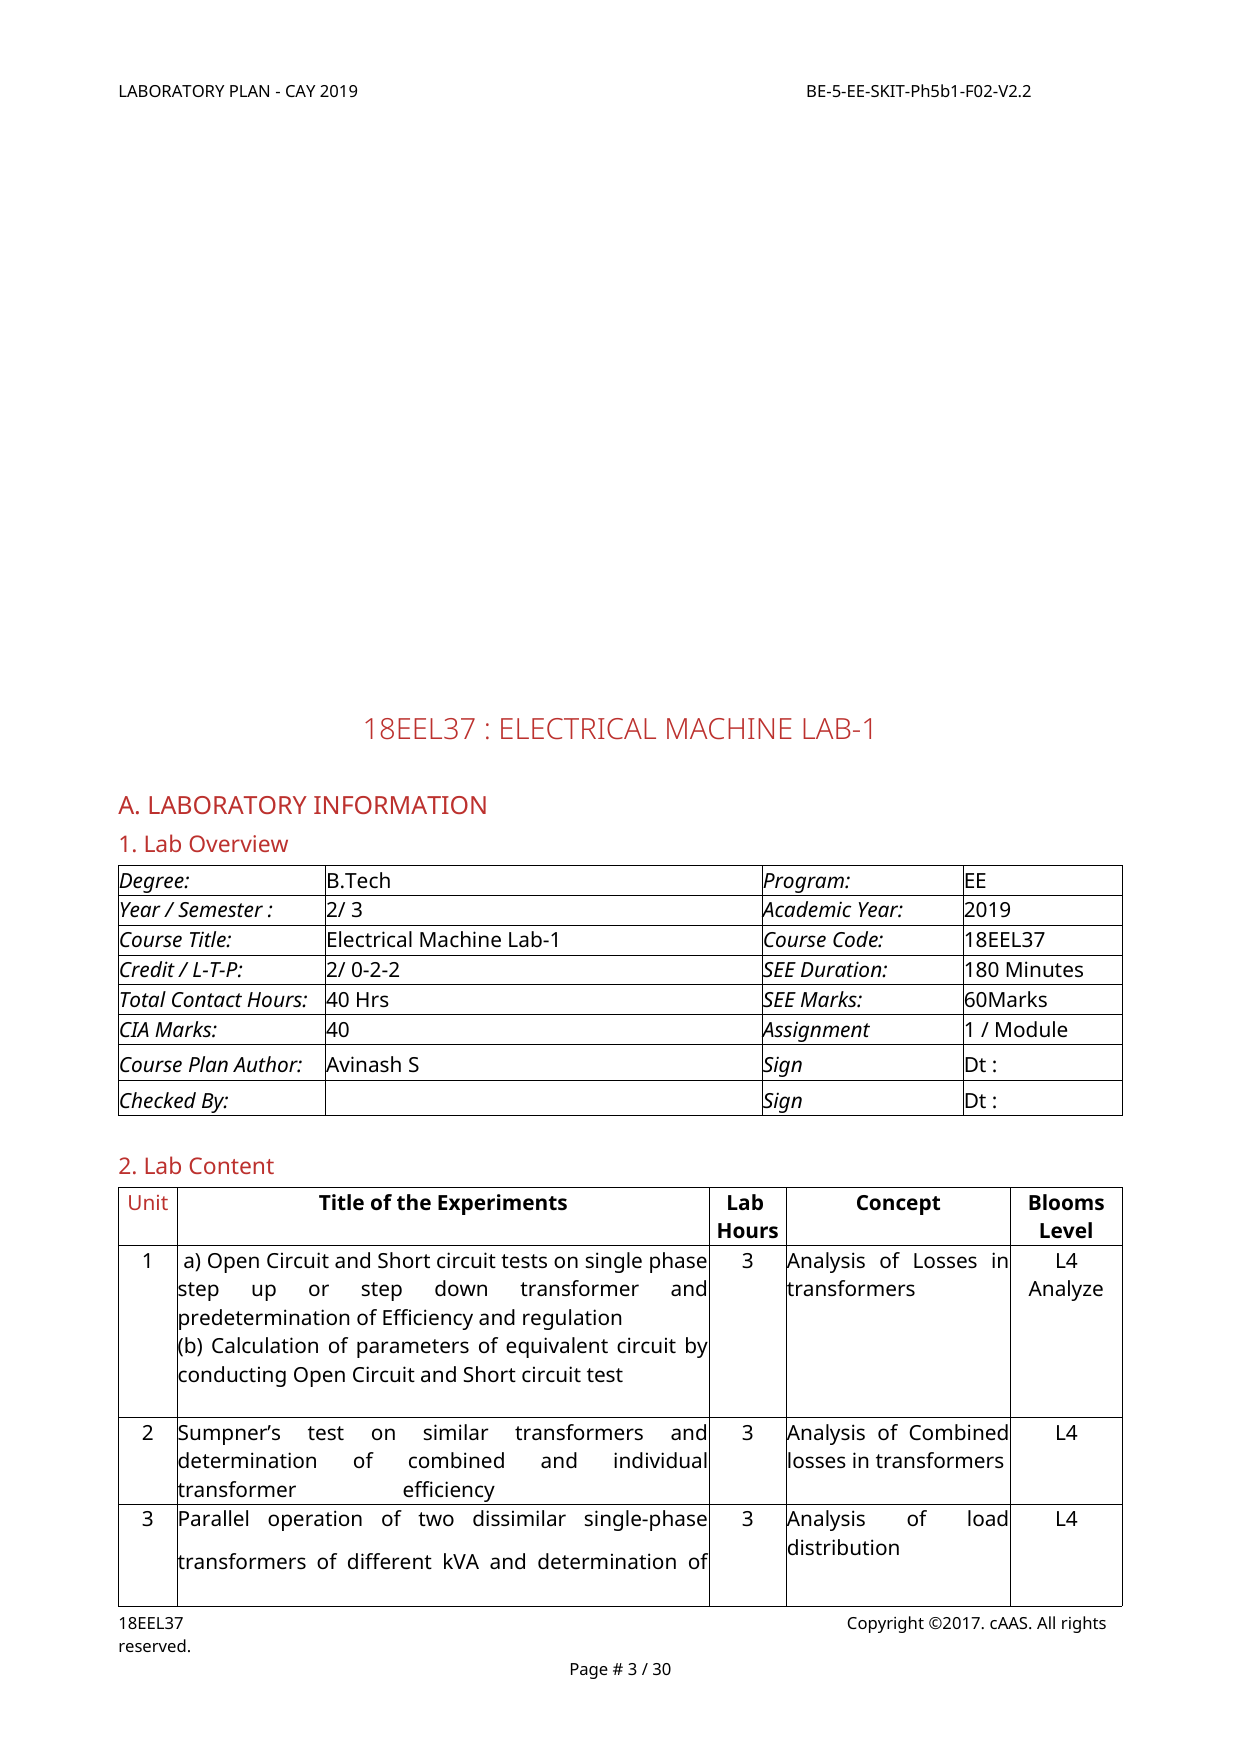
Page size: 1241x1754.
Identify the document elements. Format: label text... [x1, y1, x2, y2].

table_cell Analysis of load distribution [787, 1505, 1010, 1606]
table_cell Year / Semester : [119, 896, 325, 925]
table_cell Sign [763, 1045, 963, 1079]
table_cell 1 [119, 1246, 177, 1417]
table_cell L4 [1011, 1418, 1122, 1504]
table_cell Course Plan Author: [119, 1045, 325, 1079]
table_cell Course Title: [119, 926, 325, 954]
table_cell 2/ 3 [326, 896, 762, 925]
table_header Title of the Experiments [178, 1188, 709, 1245]
table_cell 40 [326, 1015, 762, 1044]
table_header Degree: [119, 866, 325, 895]
table_cell Parallel operation of two dissimilar single-phase transformers of different kVA and determination of load sharing and analytical verification given the Short circuit test data. [178, 1505, 709, 1606]
table_header Unit [119, 1188, 177, 1245]
table_cell a) Open Circuit and Short circuit tests on single phase step up or step down transformer and predetermination of Efficiency and regulation (b) Calculation of parameters of equivalent circuit by conducting Open Circuit and Short circuit test [178, 1246, 709, 1417]
table_cell SEE Duration: [763, 956, 963, 984]
subtitle 2. Lab Content [118, 1150, 1122, 1181]
table_cell 2019 [964, 896, 1122, 925]
table_cell 3 [710, 1246, 786, 1417]
table_cell Total Contact Hours: [119, 985, 325, 1014]
table_cell 2/ 0-2-2 [326, 956, 762, 984]
table_header Blooms Level [1011, 1188, 1122, 1245]
table_cell Sign [763, 1081, 963, 1115]
subtitle 1. Lab Overview [118, 828, 1122, 859]
table_cell Credit / L-T-P: [119, 956, 325, 984]
table_cell Dt : [964, 1045, 1122, 1079]
table_cell 18EEL37 [964, 926, 1122, 954]
table_cell Sumpner’s test on similar transformers and determination of combined and individual transformer efficiency [178, 1418, 709, 1504]
table_cell 1 / Module [964, 1015, 1122, 1044]
subtitle 18EEL37 : ELECTRICAL MACHINE LAB-1 [118, 708, 1122, 748]
table_cell 180 Minutes [964, 956, 1122, 984]
table_cell Assignment [763, 1015, 963, 1044]
table_header Lab Hours [710, 1188, 786, 1245]
table_cell L4 Analyze [1011, 1246, 1122, 1417]
table_cell SEE Marks: [763, 985, 963, 1014]
table_header EE [964, 866, 1122, 895]
table_header B.Tech [326, 866, 762, 895]
table_header Concept [787, 1188, 1010, 1245]
table_header Program: [763, 866, 963, 895]
table_cell 60Marks [964, 985, 1122, 1014]
table_cell Checked By: [119, 1081, 325, 1115]
table_cell Analysis of Combined losses in transformers [787, 1418, 1010, 1504]
table_cell Academic Year: [763, 896, 963, 925]
table_cell Course Code: [763, 926, 963, 954]
table_cell Electrical Machine Lab-1 [326, 926, 762, 954]
table_cell Dt : [964, 1081, 1122, 1115]
table_cell 3 [710, 1505, 786, 1606]
table_cell 40 Hrs [326, 985, 762, 1014]
table_cell [326, 1081, 762, 1115]
table_cell 3 [710, 1418, 786, 1504]
table_cell 3 [119, 1505, 177, 1606]
table_cell 2 [119, 1418, 177, 1504]
table_cell Analysis of Losses in transformers [787, 1246, 1010, 1417]
subtitle A. LABORATORY INFORMATION [118, 788, 1122, 822]
table_cell CIA Marks: [119, 1015, 325, 1044]
table_cell Avinash S [326, 1045, 762, 1079]
table_cell L4 [1011, 1505, 1122, 1606]
